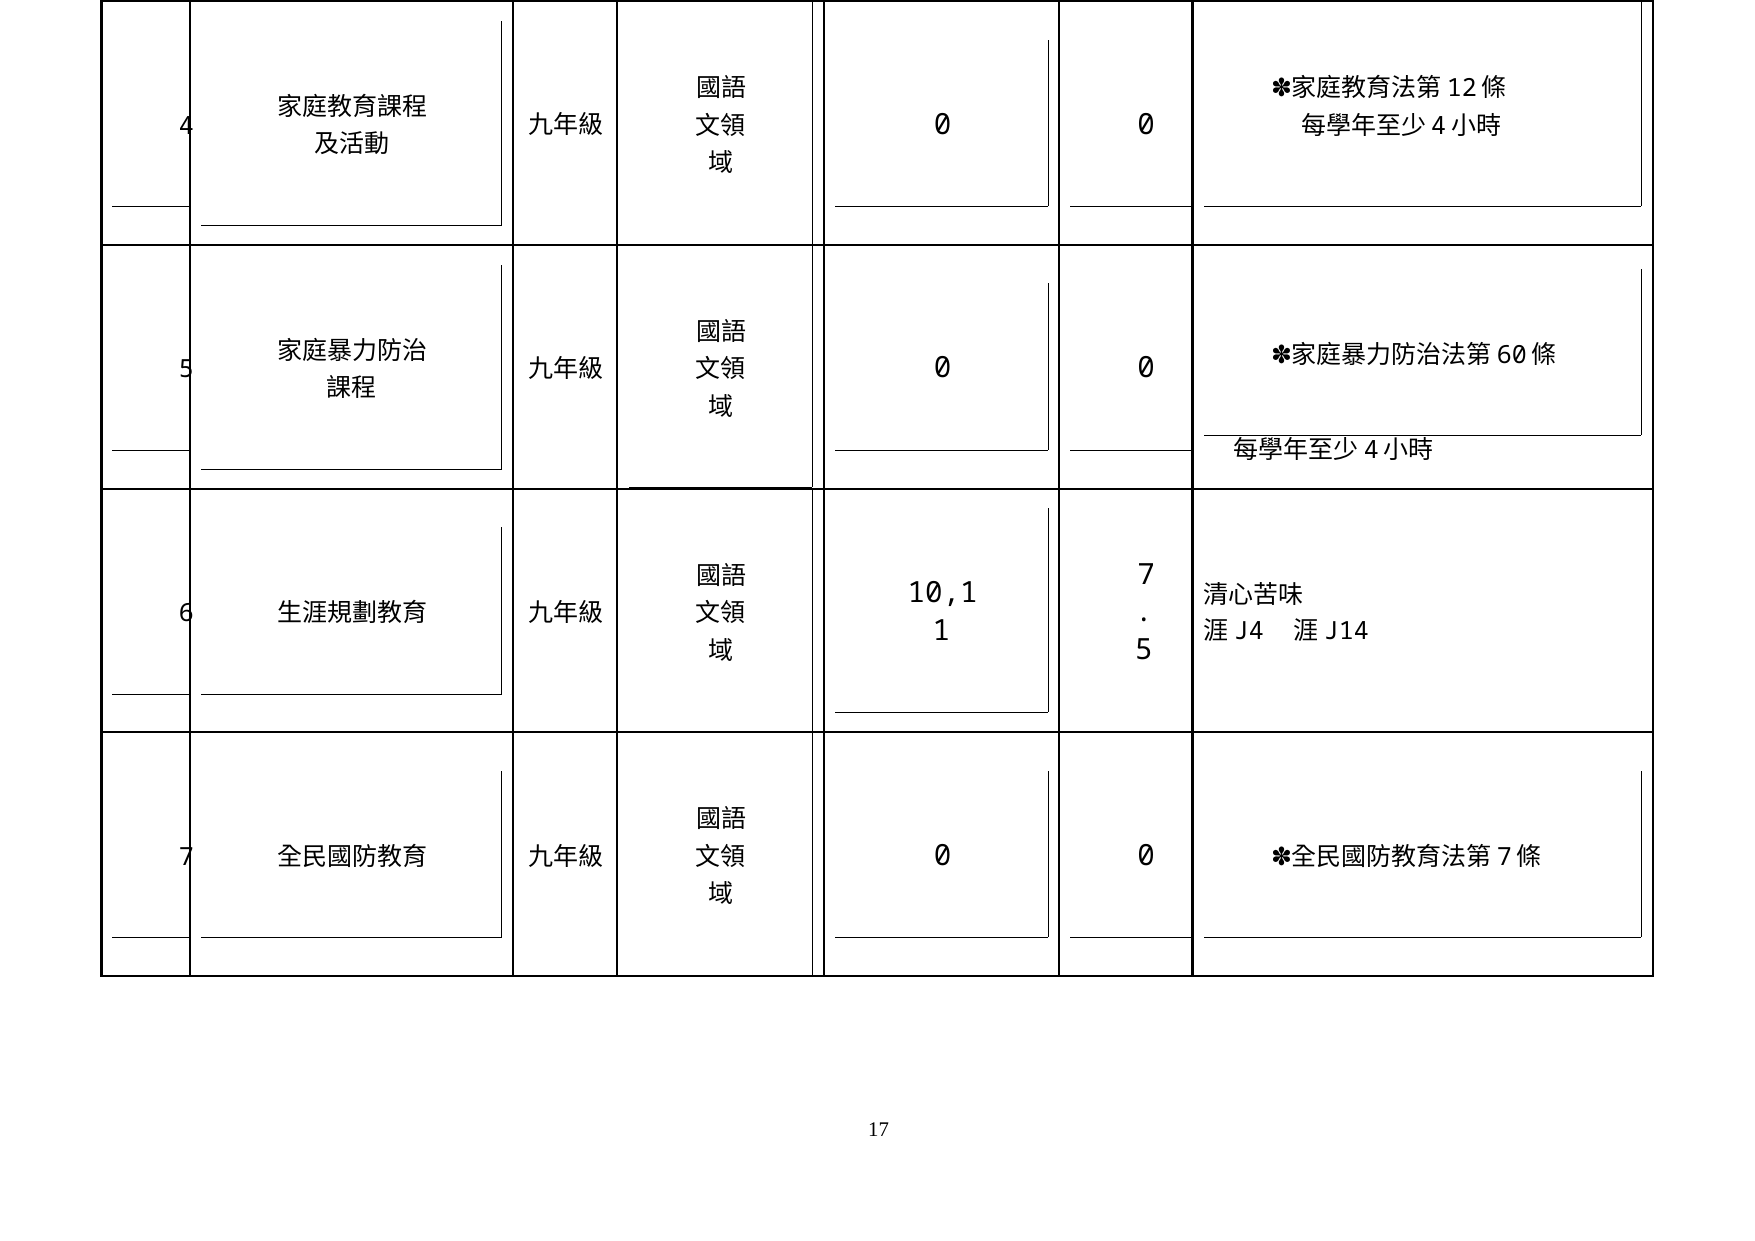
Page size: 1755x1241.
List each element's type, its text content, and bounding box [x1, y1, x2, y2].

table_cell 0 [1060, 2, 1191, 244]
table_cell 家庭教育課程及活動 [191, 2, 512, 244]
table_cell [813, 490, 823, 731]
table_cell 九年級 [514, 733, 616, 975]
table_cell 6 [103, 490, 189, 731]
table_cell 7.5 [1060, 490, 1191, 731]
table_cell 0 [825, 2, 1058, 244]
table_cell 九年級 [514, 2, 616, 244]
table_cell 家庭暴力防治課程 [191, 246, 512, 487]
table_cell 九年級 [514, 246, 616, 487]
table_cell 0 [1060, 733, 1191, 975]
table_cell 九年級 [514, 490, 616, 731]
table_cell ✽家庭暴力防治法第60條 每學年至少4小時 [1194, 246, 1652, 487]
table_cell 國語文領域 [618, 733, 812, 975]
table_cell 生涯規劃教育 [191, 490, 512, 731]
table_cell 5 [103, 246, 189, 487]
table_cell 0 [825, 246, 1058, 487]
table_cell [813, 246, 823, 487]
table_cell ✽家庭教育法第12條 每學年至少4小時 [1194, 2, 1652, 244]
table_cell 國語文領域 [618, 2, 812, 244]
table_cell 7 [103, 733, 189, 975]
table_cell [813, 2, 823, 244]
table_cell 清心苦味 涯J4 涯J14 [1194, 490, 1652, 731]
table_cell ✽全民國防教育法第7條 [1194, 733, 1652, 975]
table_cell 0 [1060, 246, 1191, 487]
table_cell [813, 733, 823, 975]
table_cell 4 [103, 2, 189, 244]
table_cell 國語文領域 [618, 490, 812, 731]
table_cell 10,11 [825, 490, 1058, 731]
table_cell 0 [825, 733, 1058, 975]
table_cell 國語文領域 [618, 246, 812, 487]
table_cell 全民國防教育 [191, 733, 512, 975]
